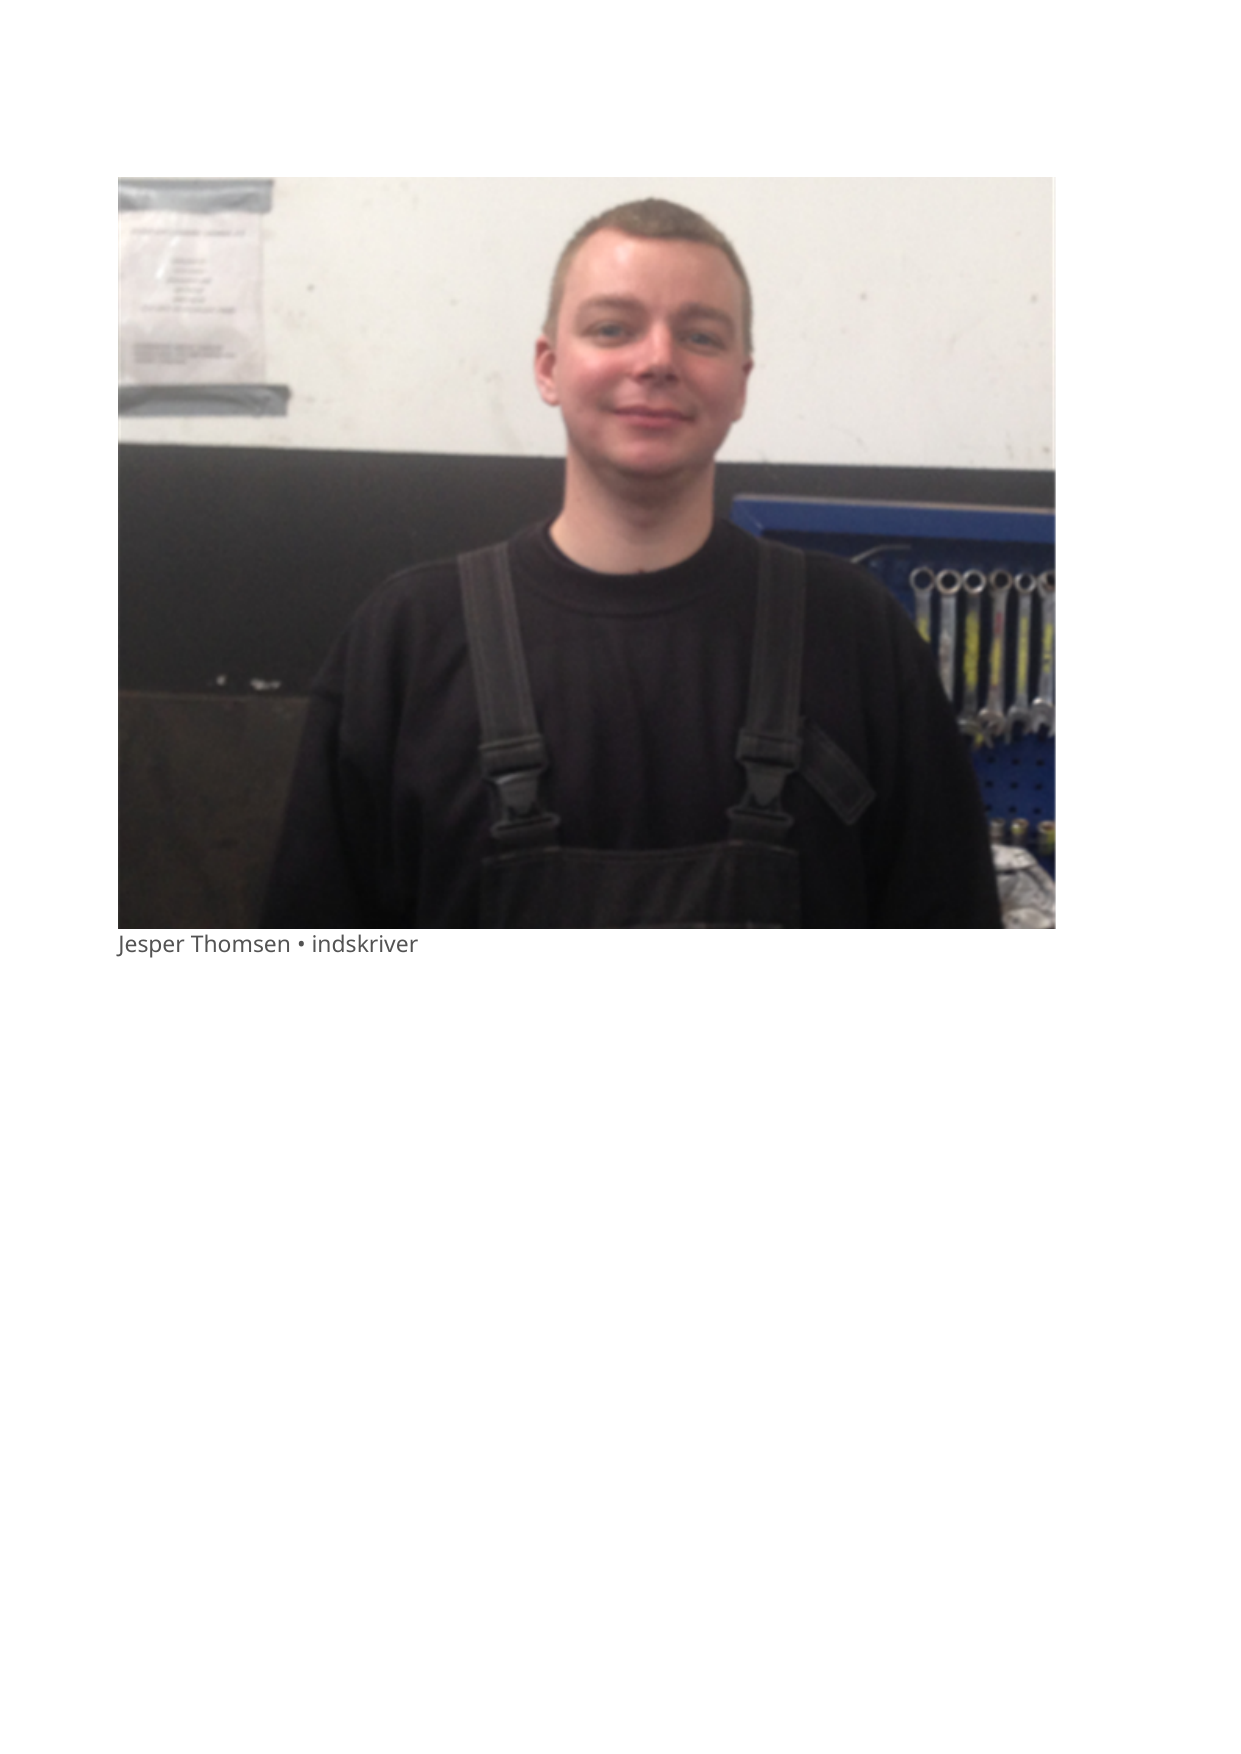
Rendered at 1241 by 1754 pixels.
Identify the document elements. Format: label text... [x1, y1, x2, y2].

text Jesper Thomsen • indskriver [118, 928, 1122, 960]
